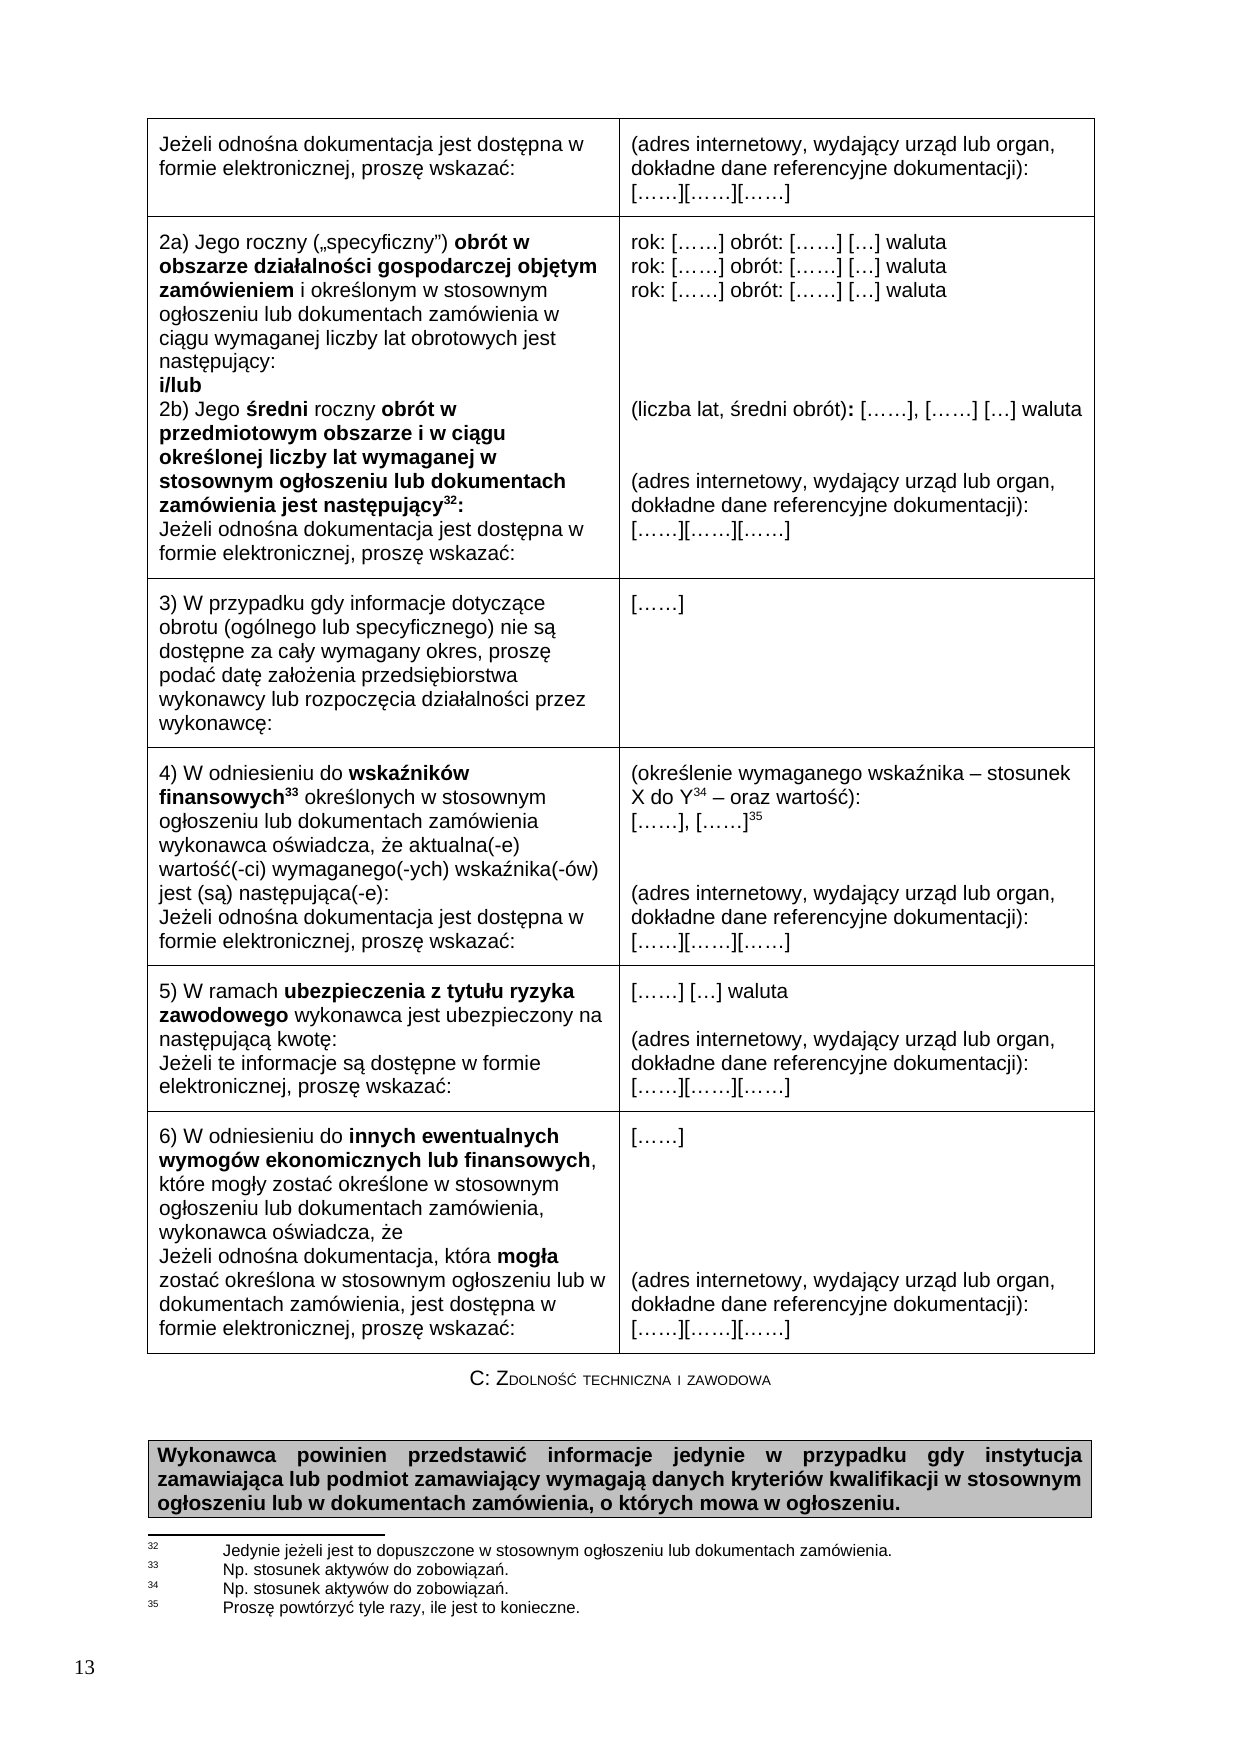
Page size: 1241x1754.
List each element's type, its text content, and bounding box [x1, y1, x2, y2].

table_cell rok: [……] obrót: [……] […] waluta rok: [……] obrót: [……] […] waluta rok: [……] obrót: [……] […] waluta (liczba lat, średni obrót): [……], [……] […] waluta (adres internetowy, wydający urząd lub organ, dokładne dane referencyjne dokumentacji): [……][……][……] [620, 217, 1094, 577]
table_cell 4) W odniesieniu do wskaźników finansowych określonych w stosownym ogłoszeniu lub dokumentach zamówienia wykonawca oświadcza, że aktualna(-e) wartość(-ci) wymaganego(-ych) wskaźnika(-ów) jest (są) następująca(-e): Jeżeli odnośna dokumentacja jest dostępna w formie elektronicznej, proszę wskazać: [148, 748, 619, 965]
table_cell (określenie wymaganego wskaźnika – stosunek X do Y – oraz wartość): [……], [……] (adres internetowy, wydający urząd lub organ, dokładne dane referencyjne dokumentacji): [……][……][……] [620, 748, 1094, 965]
table_cell 2a) Jego roczny („specyficzny”) obrót w obszarze działalności gospodarczej objętym zamówieniem i określonym w stosownym ogłoszeniu lub dokumentach zamówienia w ciągu wymaganej liczby lat obrotowych jest następujący: i/lub 2b) Jego średni roczny obrót w przedmiotowym obszarze i w ciągu określonej liczby lat wymaganej w stosownym ogłoszeniu lub dokumentach zamówienia jest następujący: Jeżeli odnośna dokumentacja jest dostępna w formie elektronicznej, proszę wskazać: [148, 217, 619, 577]
title C: Zdolność techniczna i zawodowa [148, 1366, 1092, 1390]
table_cell 1a) Jego („ogólny”) roczny obrót w ciągu określonej liczby lat obrotowych wymaganej w stosownym ogłoszeniu lub dokumentach zamówienia jest następujący: i/lub 1b) Jego średni roczny obrót w ciągu określonej liczby lat wymaganej w stosownym ogłoszeniu lub dokumentach zamówienia jest następujący (): Jeżeli odnośna dokumentacja jest dostępna w formie elektronicznej, proszę wskazać: [148, 119, 619, 216]
text Wykonawca powinien przedstawić informacje jedynie w przypadku gdy instytucja zamawiająca lub podmiot zamawiający wymagają danych kryteriów kwalifikacji w stosownym ogłoszeniu lub w dokumentach zamówienia, o których mowa w ogłoszeniu. [149, 1441, 1091, 1517]
table_cell 3) W przypadku gdy informacje dotyczące obrotu (ogólnego lub specyficznego) nie są dostępne za cały wymagany okres, proszę podać datę założenia przedsiębiorstwa wykonawcy lub rozpoczęcia działalności przez wykonawcę: [148, 579, 619, 747]
table_cell (adres internetowy, wydający urząd lub organ, dokładne dane referencyjne dokumentacji): [……][……][……] [620, 119, 1094, 216]
table_cell [……] (adres internetowy, wydający urząd lub organ, dokładne dane referencyjne dokumentacji): [……][……][……] [620, 1112, 1094, 1352]
table_cell [……] [620, 579, 1094, 747]
table_cell 6) W odniesieniu do innych ewentualnych wymogów ekonomicznych lub finansowych, które mogły zostać określone w stosownym ogłoszeniu lub dokumentach zamówienia, wykonawca oświadcza, że Jeżeli odnośna dokumentacja, która mogła zostać określona w stosownym ogłoszeniu lub w dokumentach zamówienia, jest dostępna w formie elektronicznej, proszę wskazać: [148, 1112, 619, 1352]
table_cell [……] […] waluta (adres internetowy, wydający urząd lub organ, dokładne dane referencyjne dokumentacji): [……][……][……] [620, 966, 1094, 1111]
table_cell 5) W ramach ubezpieczenia z tytułu ryzyka zawodowego wykonawca jest ubezpieczony na następującą kwotę: Jeżeli te informacje są dostępne w formie elektronicznej, proszę wskazać: [148, 966, 619, 1111]
